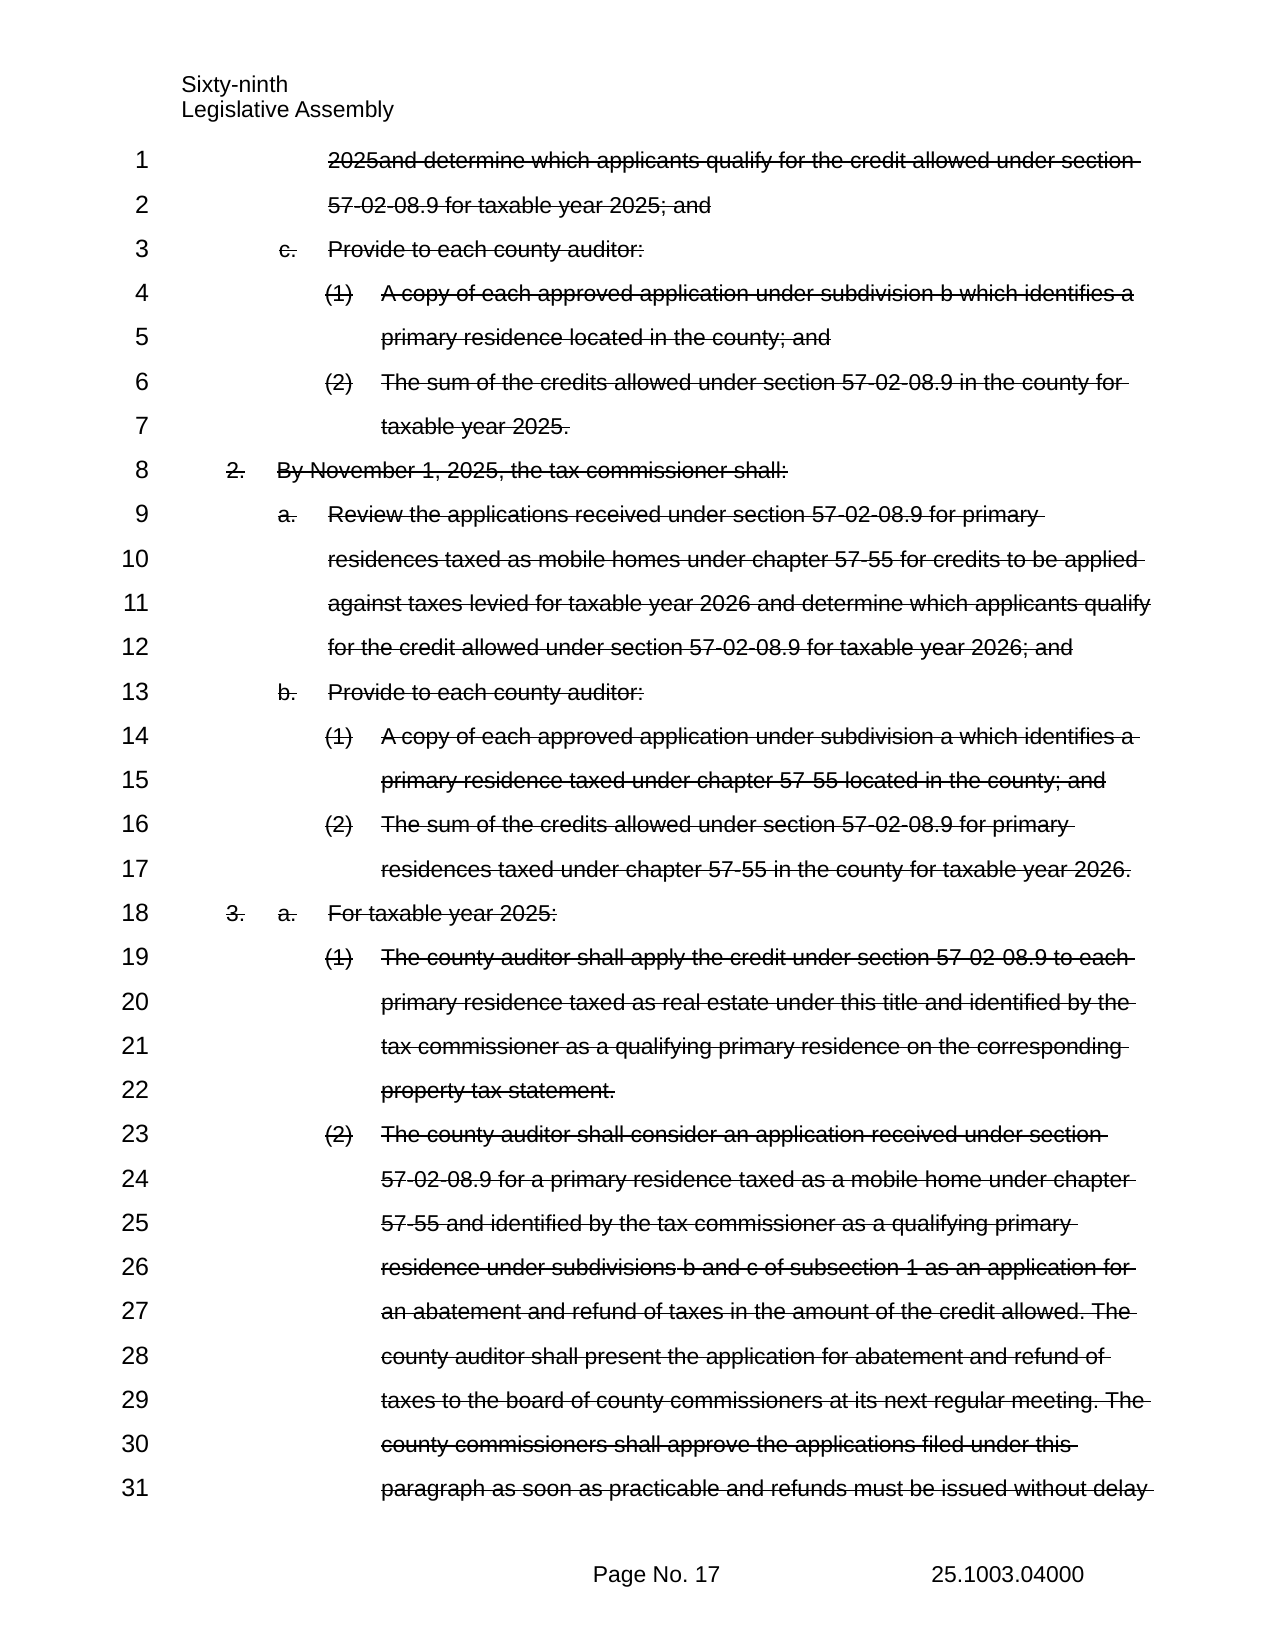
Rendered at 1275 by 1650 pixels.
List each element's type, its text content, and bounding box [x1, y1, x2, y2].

text (1) The county auditor shall apply the credit under section 57‑02‑08.9 to each primary residence taxed as real estate under this title and identified by the tax commissioner as a qualifying primary residence on the corresponding property tax statement. [181, 930, 1154, 1107]
text (2) The sum of the credits allowed under section 57‑02‑08.9 for primary residences taxed under chapter 57‑55 in the county for taxable year 2026. [181, 797, 1154, 886]
text 2. By November 1, 2025, the tax commissioner shall: [181, 443, 1154, 487]
text (2) The sum of the credits allowed under section 57‑02‑08.9 in the county for taxable year 2025. [181, 355, 1154, 443]
text c. Provide to each county auditor: [181, 222, 1154, 266]
text b. Provide to each county auditor: [181, 664, 1154, 709]
text a. Review the applications received under section 57‑02‑08.9 for primary residences taxed as mobile homes under chapter 57‑55 for credits to be applied against taxes levied for taxable year 2026 and determine which applicants qualify for the credit allowed under section 57‑02‑08.9 for taxable year 2026; and [181, 487, 1154, 664]
text 2025and determine which applicants qualify for the credit allowed under section 57‑02‑08.9 for taxable year 2025; and [181, 133, 1154, 222]
text 3. a. For taxable year 2025: [181, 886, 1154, 930]
text (1) A copy of each approved application under subdivision b which identifies a primary residence located in the county; and [181, 266, 1154, 355]
text (1) A copy of each approved application under subdivision a which identifies a primary residence taxed under chapter 57‑55 located in the county; and [181, 709, 1154, 797]
text (2) The county auditor shall consider an application received under section 57‑02‑08.9 for a primary residence taxed as a mobile home under chapter 57‑55 and identified by the tax commissioner as a qualifying primary residence under subdivisions b and c of subsection 1 as an application for an abatement and refund of taxes in the amount of the credit allowed. The county auditor shall present the application for abatement and refund of taxes to the board of county commissioners at its next regular meeting. The county commissioners shall approve the applications filed under this paragraph as soon as practicable and refunds must be issued without delay [181, 1107, 1154, 1506]
